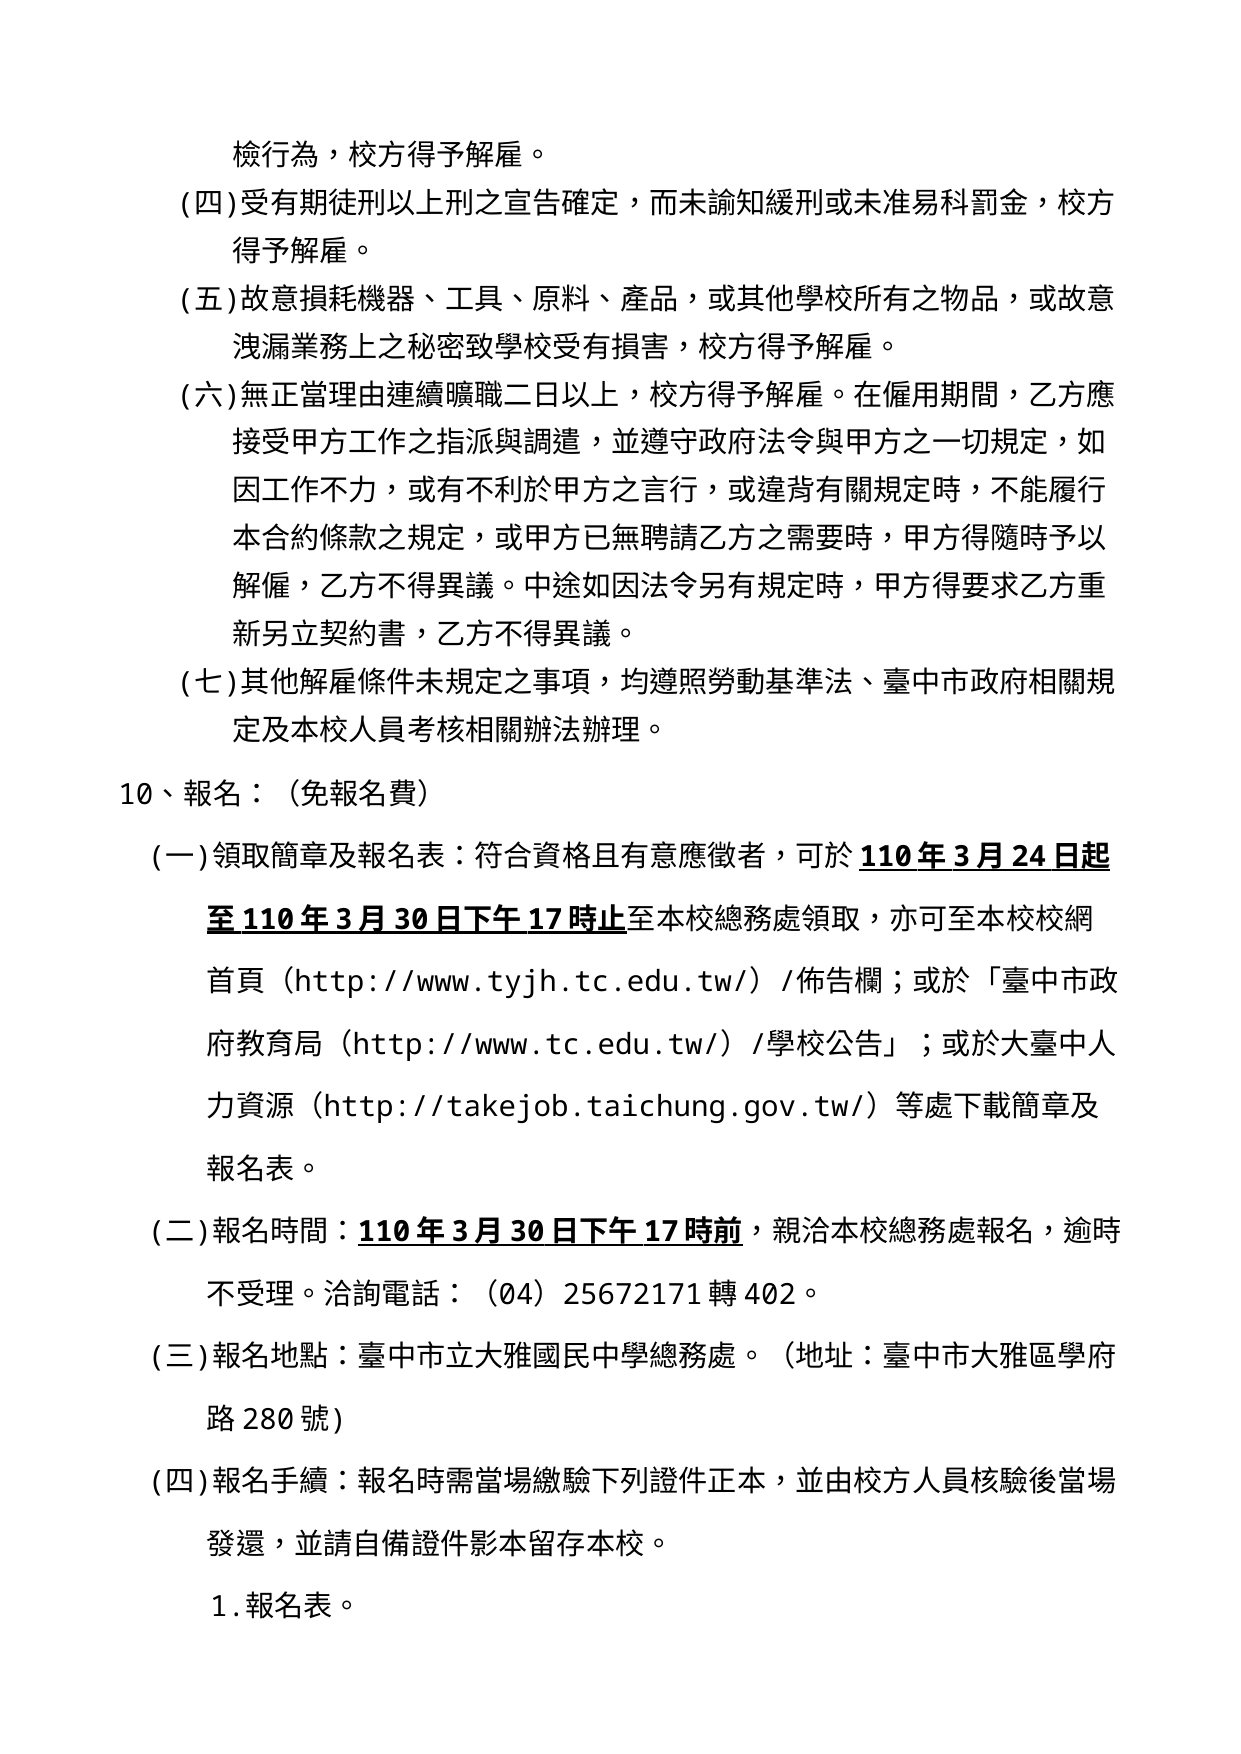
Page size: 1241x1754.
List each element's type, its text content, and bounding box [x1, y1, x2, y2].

text 檢行為，校方得予解雇。 [176, 127, 1122, 175]
text (二)報名時間：110年3月30日下午17時前，親洽本校總務處報名，逾時不受理。洽詢電話：（04）25672171轉402。 [148, 1187, 1122, 1312]
list 報名：（免報名費） [118, 750, 1122, 812]
text (七)其他解雇條件未規定之事項，均遵照勞動基準法、臺中市政府相關規定及本校人員考核相關辦法辦理。 [176, 654, 1122, 750]
text 1.報名表。 [210, 1562, 1122, 1625]
text (三)報名地點：臺中市立大雅國民中學總務處。（地址：臺中市大雅區學府路280號) [148, 1312, 1122, 1437]
text (六)無正當理由連續曠職二日以上，校方得予解雇。在僱用期間，乙方應接受甲方工作之指派與調遣，並遵守政府法令與甲方之一切規定，如因工作不力，或有不利於甲方之言行，或違背有關規定時，不能履行本合約條款之規定，或甲方已無聘請乙方之需要時，甲方得隨時予以解僱，乙方不得異議。中途如因法令另有規定時，甲方得要求乙方重新另立契約書，乙方不得異議。 [176, 367, 1122, 654]
text (一)領取簡章及報名表：符合資格且有意應徵者，可於110年3月24日起至110年3月30日下午17時止至本校總務處領取，亦可至本校校網首頁（http://www.tyjh.tc.edu.tw/）/佈告欄；或於 「臺中市政府教育局（http://www.tc.edu.tw/）/學校公告」；或於大臺中人力資源（http://takejob.taichung.gov.tw/）等處下載簡章及報名表。 [148, 812, 1122, 1187]
text (四)受有期徒刑以上刑之宣告確定，而未諭知緩刑或未准易科罰金，校方得予解雇。 [176, 175, 1122, 271]
text (四)報名手續：報名時需當場繳驗下列證件正本，並由校方人員核驗後當場發還，並請自備證件影本留存本校。 [148, 1437, 1122, 1562]
text (五)故意損耗機器、工具、原料、產品，或其他學校所有之物品，或故意洩漏業務上之秘密致學校受有損害，校方得予解雇。 [176, 271, 1122, 367]
